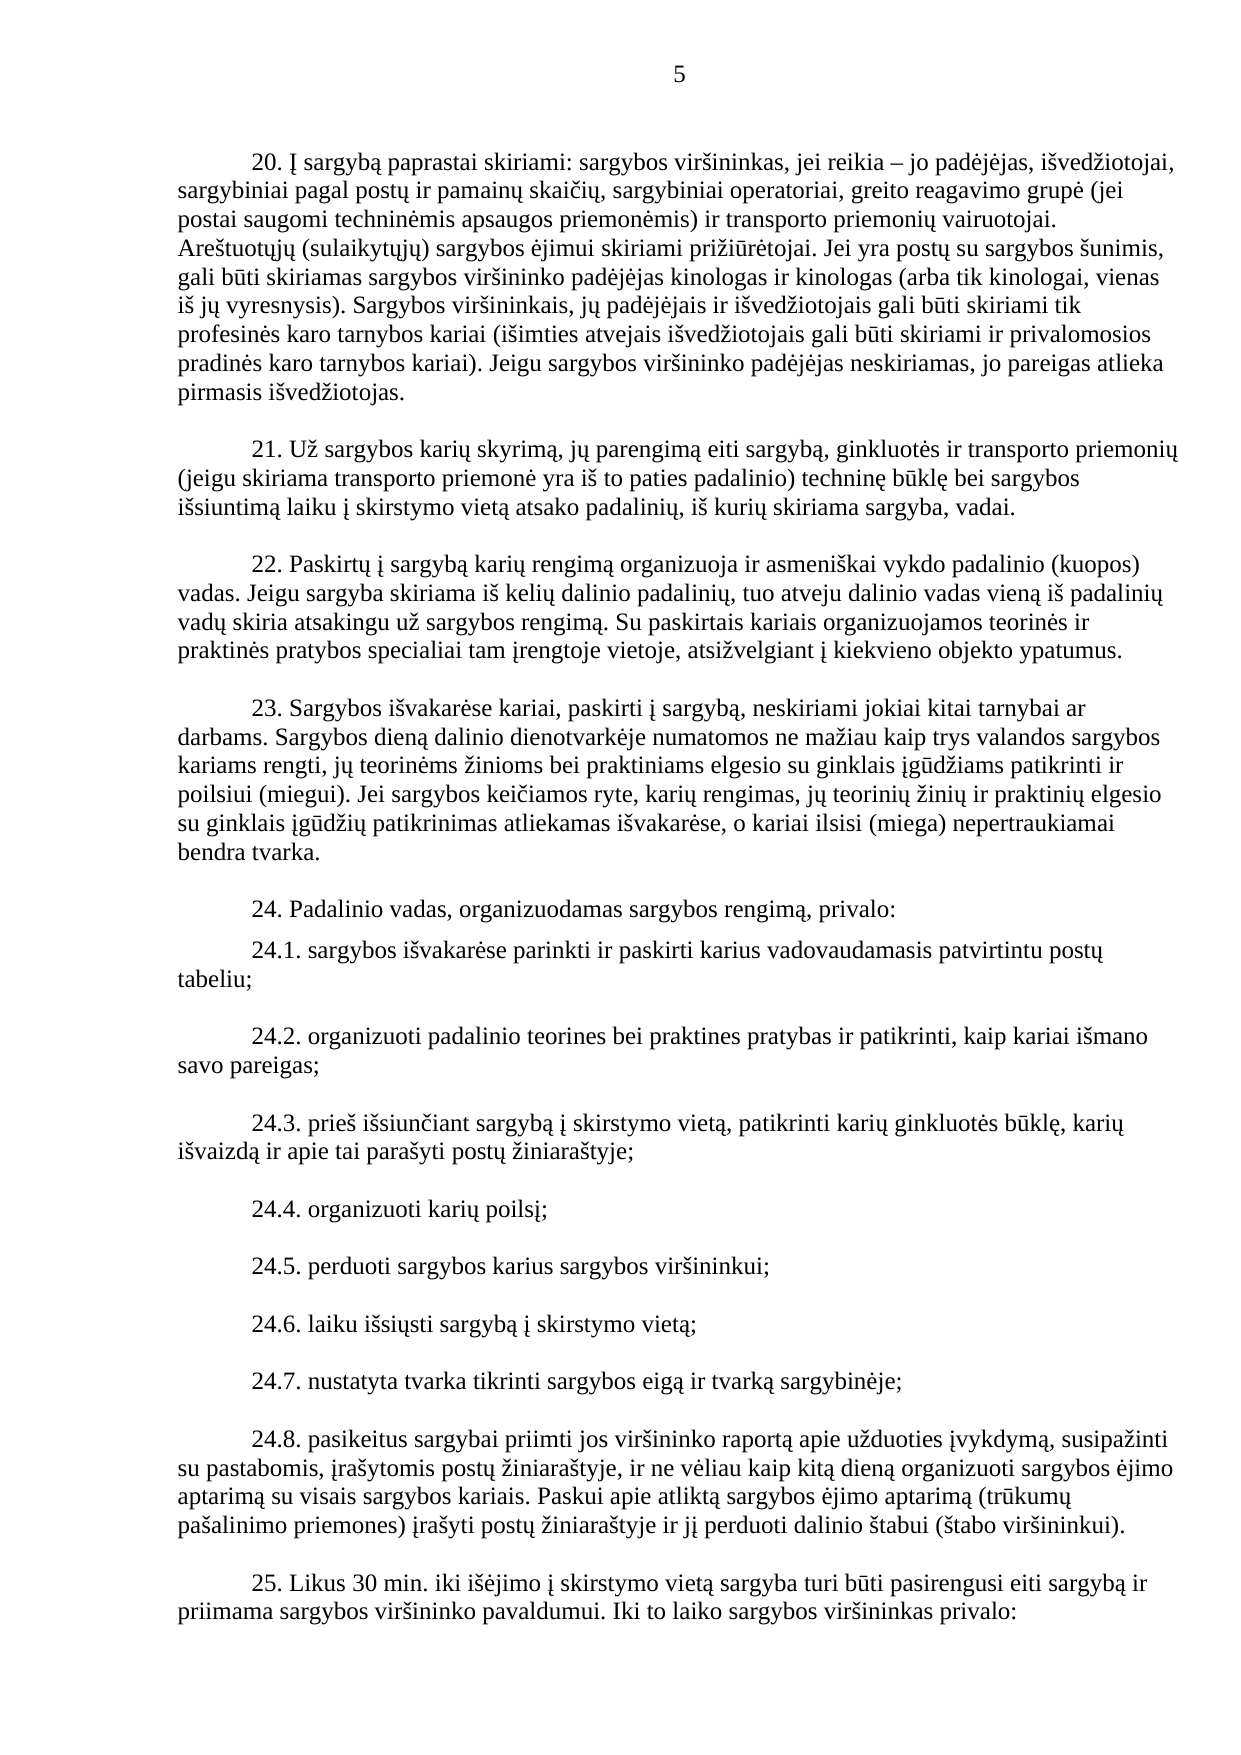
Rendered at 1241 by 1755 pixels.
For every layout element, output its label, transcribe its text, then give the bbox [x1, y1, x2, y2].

text 24.3. prieš išsiunčiant sargybą į skirstymo vietą, patikrinti karių ginkluotės būklę, karių išvaizdą ir apie tai parašyti postų žiniaraštyje; [177, 1108, 1181, 1165]
text 24.1. sargybos išvakarėse parinkti ir paskirti karius vadovaudamasis patvirtintu postų tabeliu; [177, 935, 1181, 993]
text 20. Į sargybą paprastai skiriami: sargybos viršininkas, jei reikia – jo padėjėjas, išvedžiotojai, sargybiniai pagal postų ir pamainų skaičių, sargybiniai operatoriai, greito reagavimo grupė (jei postai saugomi techninėmis apsaugos priemonėmis) ir transporto priemonių vairuotojai. Areštuotųjų (sulaikytųjų) sargybos ėjimui skiriami prižiūrėtojai. Jei yra postų su sargybos šunimis, gali būti skiriamas sargybos viršininko padėjėjas kinologas ir kinologas (arba tik kinologai, vienas iš jų vyresnysis). Sargybos viršininkais, jų padėjėjais ir išvedžiotojais gali būti skiriami tik profesinės karo tarnybos kariai (išimties atvejais išvedžiotojais gali būti skiriami ir privalomosios pradinės karo tarnybos kariai). Jeigu sargybos viršininko padėjėjas neskiriamas, jo pareigas atlieka pirmasis išvedžiotojas. [177, 147, 1181, 406]
text 22. Paskirtų į sargybą karių rengimą organizuoja ir asmeniškai vykdo padalinio (kuopos) vadas. Jeigu sargyba skiriama iš kelių dalinio padalinių, tuo atveju dalinio vadas vieną iš padalinių vadų skiria atsakingu už sargybos rengimą. Su paskirtais kariais organizuojamos teorinės ir praktinės pratybos specialiai tam įrengtoje vietoje, atsižvelgiant į kiekvieno objekto ypatumus. [177, 549, 1181, 664]
text 24.4. organizuoti karių poilsį; [177, 1194, 1181, 1223]
text 24.7. nustatyta tvarka tikrinti sargybos eigą ir tvarką sargybinėje; [177, 1366, 1181, 1395]
text 25. Likus 30 min. iki išėjimo į skirstymo vietą sargyba turi būti pasirengusi eiti sargybą ir priimama sargybos viršininko pavaldumui. Iki to laiko sargybos viršininkas privalo: [177, 1568, 1181, 1625]
text 24.2. organizuoti padalinio teorines bei praktines pratybas ir patikrinti, kaip kariai išmano savo pareigas; [177, 1021, 1181, 1079]
text 24. Padalinio vadas, organizuodamas sargybos rengimą, privalo: [177, 894, 1181, 923]
text 24.5. perduoti sargybos karius sargybos viršininkui; [177, 1251, 1181, 1280]
text 24.8. pasikeitus sargybai priimti jos viršininko raportą apie užduoties įvykdymą, susipažinti su pastabomis, įrašytomis postų žiniaraštyje, ir ne vėliau kaip kitą dieną organizuoti sargybos ėjimo aptarimą su visais sargybos kariais. Paskui apie atliktą sargybos ėjimo aptarimą (trūkumų pašalinimo priemones) įrašyti postų žiniaraštyje ir jį perduoti dalinio štabui (štabo viršininkui). [177, 1424, 1181, 1539]
text 23. Sargybos išvakarėse kariai, paskirti į sargybą, neskiriami jokiai kitai tarnybai ar darbams. Sargybos dieną dalinio dienotvarkėje numatomos ne mažiau kaip trys valandos sargybos kariams rengti, jų teorinėms žinioms bei praktiniams elgesio su ginklais įgūdžiams patikrinti ir poilsiui (miegui). Jei sargybos keičiamos ryte, karių rengimas, jų teorinių žinių ir praktinių elgesio su ginklais įgūdžių patikrinimas atliekamas išvakarėse, o kariai ilsisi (miega) nepertraukiamai bendra tvarka. [177, 693, 1181, 866]
text 21. Už sargybos karių skyrimą, jų parengimą eiti sargybą, ginkluotės ir transporto priemonių (jeigu skiriama transporto priemonė yra iš to paties padalinio) techninę būklę bei sargybos išsiuntimą laiku į skirstymo vietą atsako padalinių, iš kurių skiriama sargyba, vadai. [177, 434, 1181, 521]
text 24.6. laiku išsiųsti sargybą į skirstymo vietą; [177, 1309, 1181, 1338]
